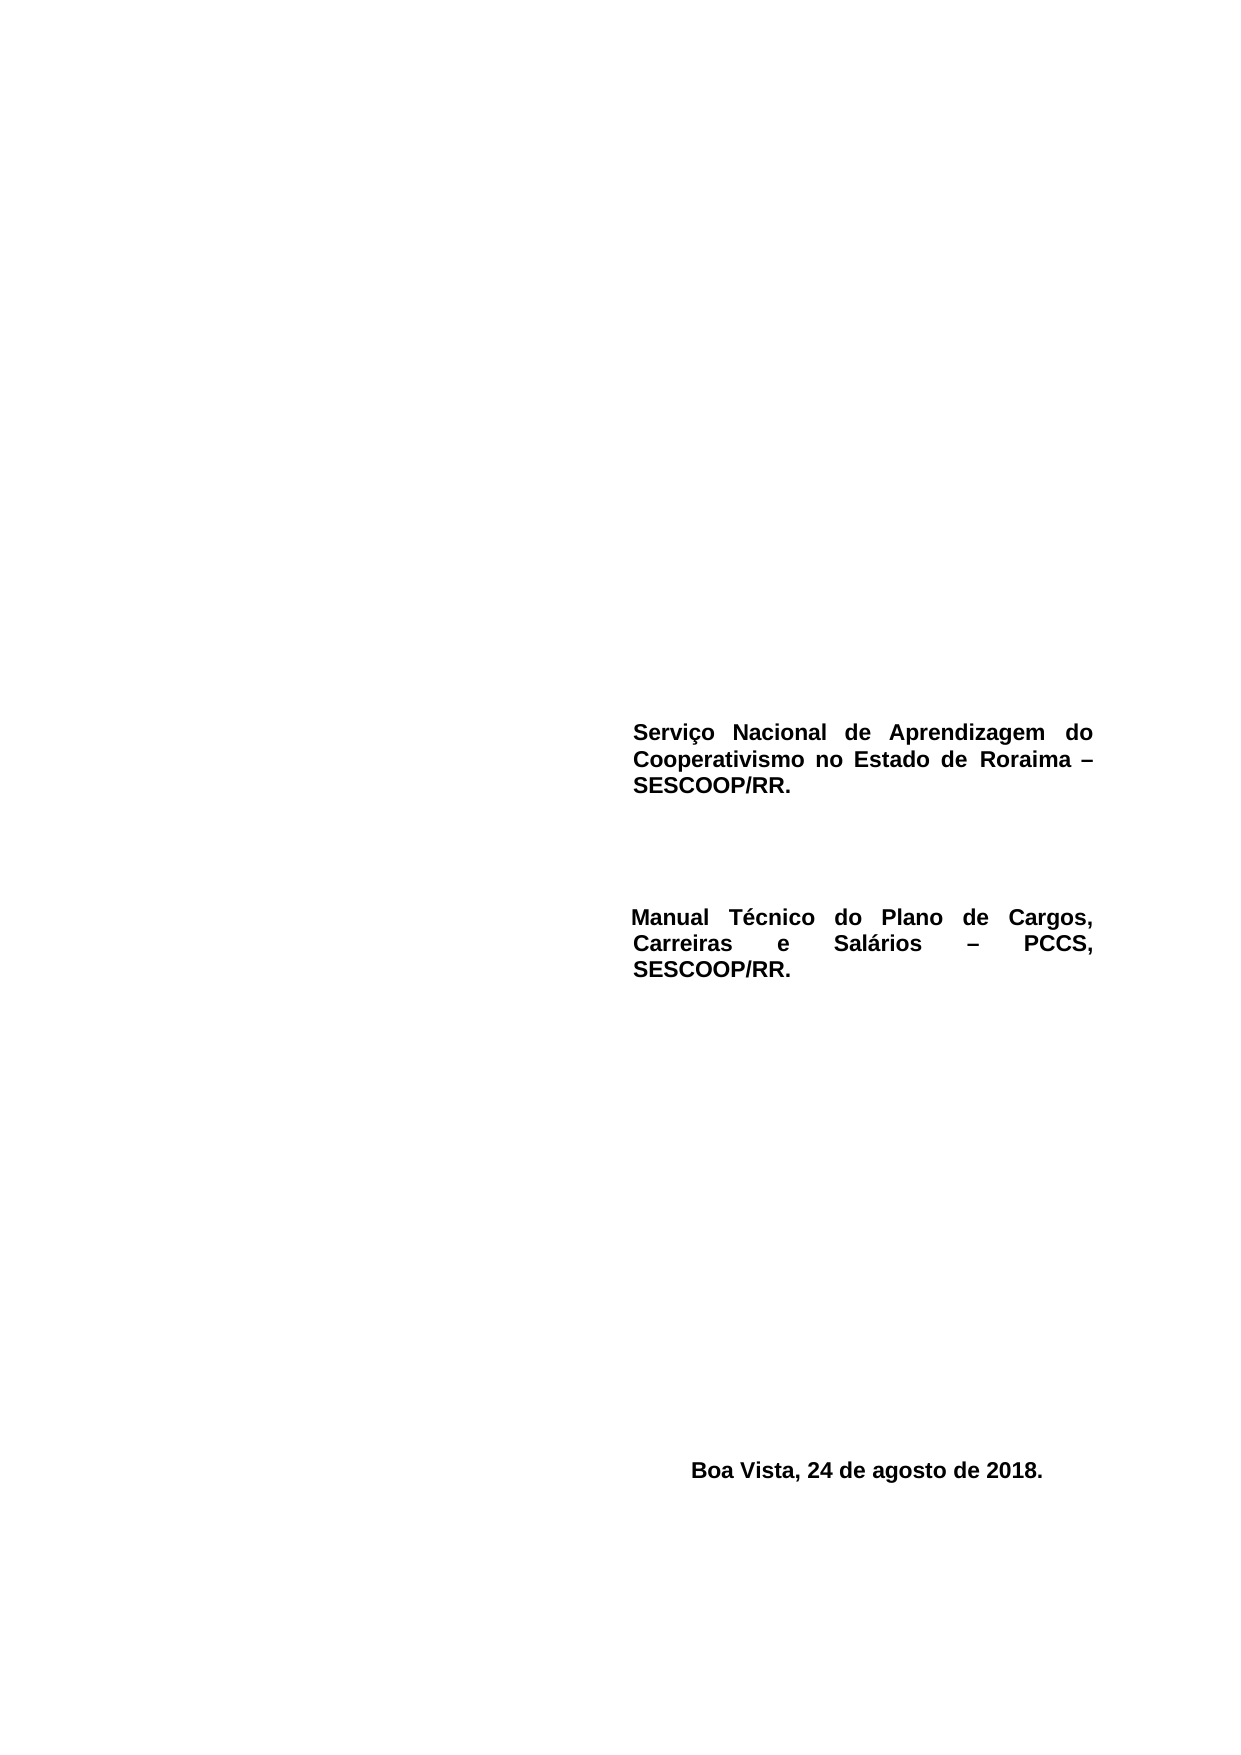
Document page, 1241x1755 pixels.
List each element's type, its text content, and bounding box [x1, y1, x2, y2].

text Boa Vista, 24 de agosto de 2018. [691, 1457, 1105, 1483]
text Manual Técnico do Plano de Cargos, Carreiras e Salários – PCCS, SESCOOP/RR. [631, 904, 1093, 983]
text Serviço Nacional de Aprendizagem do Cooperativismo no Estado de Roraima – SESCOOP/RR. [633, 719, 1093, 798]
